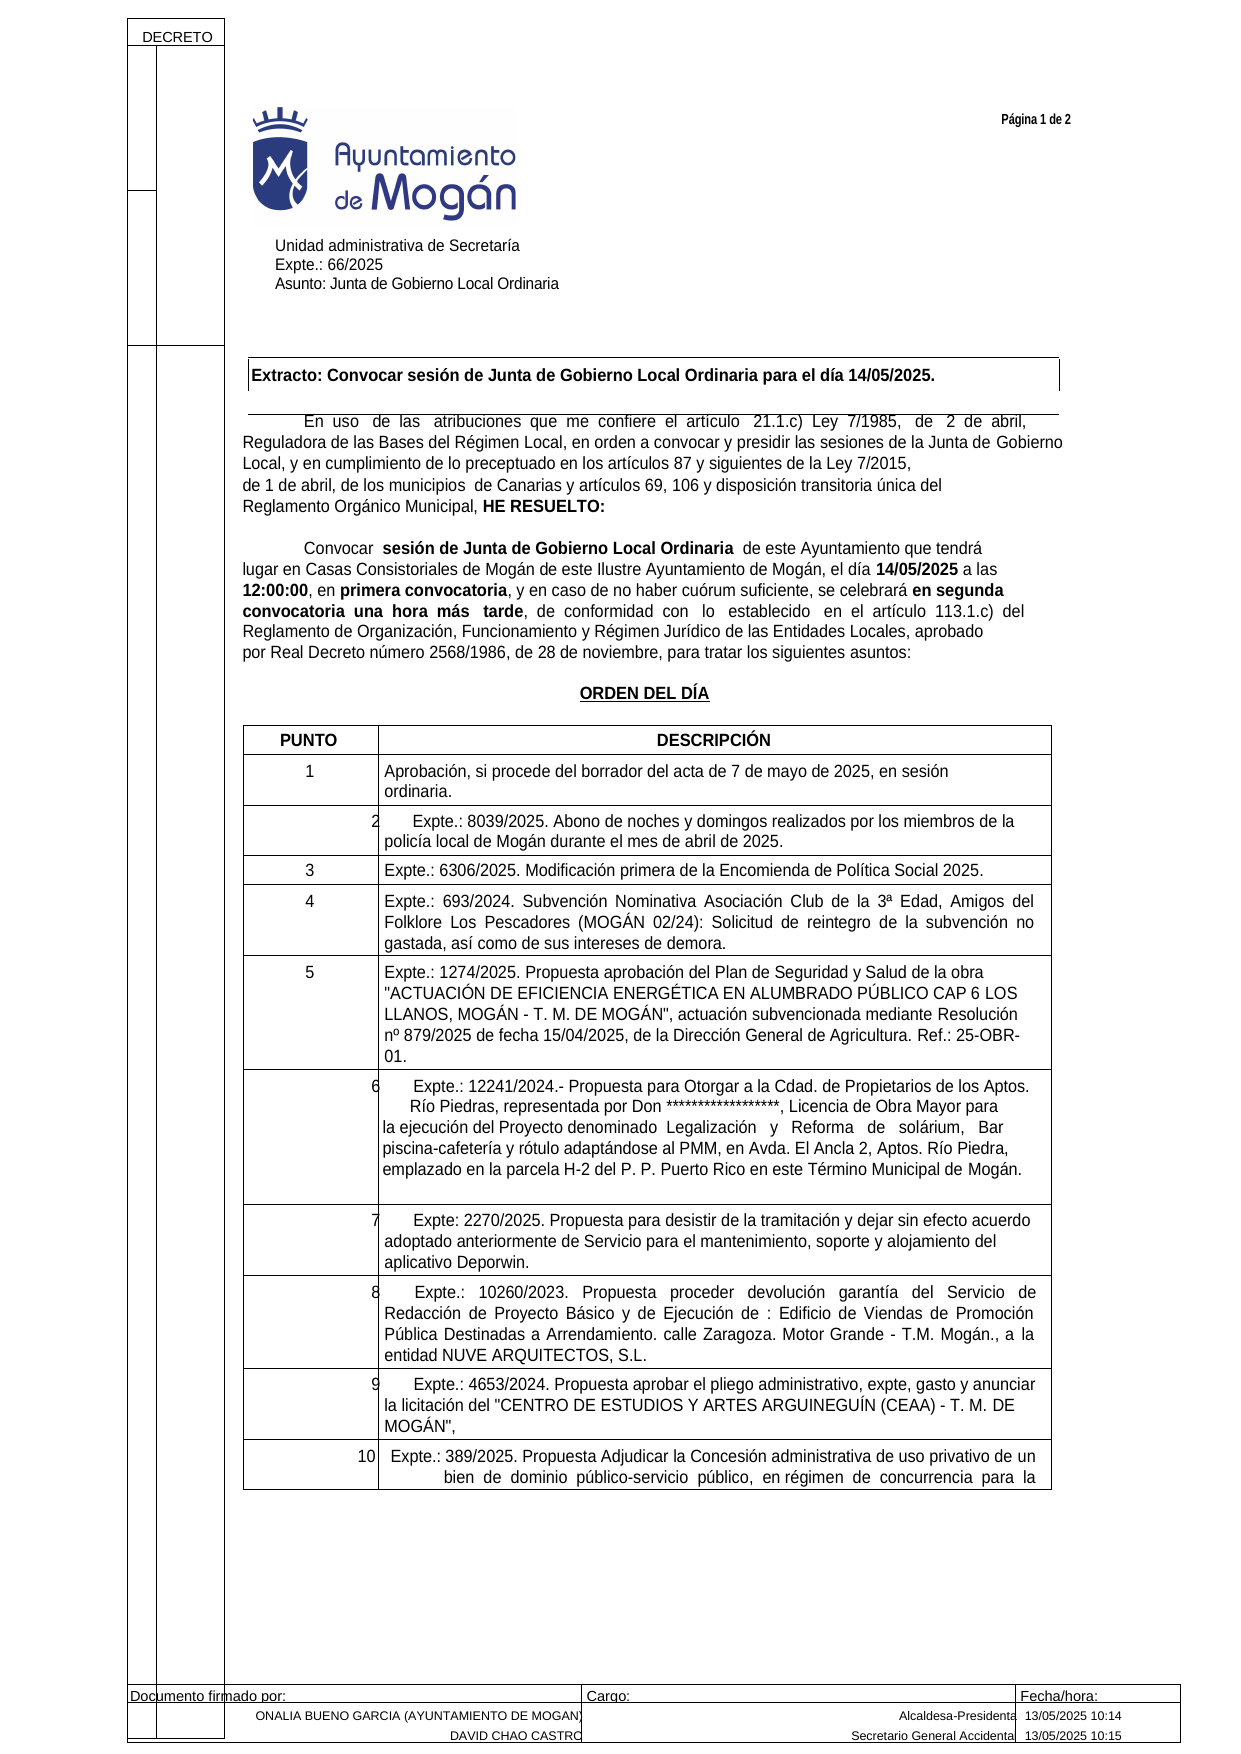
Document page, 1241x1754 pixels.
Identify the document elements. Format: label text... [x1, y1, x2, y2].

table_cell Expte.: 389/2025. Propuesta Adjudicar la Concesión administrativa de uso privativo de un bien de dominio público-servicio público, en régimen de concurrencia para la [379, 1440, 1051, 1489]
text [1060, 366, 1188, 386]
table_header Cargo: [582, 1685, 1015, 1702]
table_cell 4 [244, 885, 378, 955]
table_cell 8 [244, 1276, 378, 1368]
table_cell ONALIA BUENO GARCIA (AYUNTAMIENTO DE MOGAN) DAVID CHAO CASTRO [128, 1703, 581, 1742]
table_cell 13/05/2025 10:14 13/05/2025 10:15 [1016, 1703, 1180, 1742]
picture [252, 107, 516, 226]
text Extracto: Convocar sesión de Junta de Gobierno Local Ordinaria para el día 14/05/2025. [251, 366, 1059, 386]
table_cell Expte.: 693/2024. Subvención Nominativa Asociación Club de la 3ª Edad, Amigos del Folklore Los Pescadores (MOGÁN 02/24): Solicitud de reintegro de la subvención no gastada, así como de sus intereses de demora. [379, 885, 1051, 955]
table_cell Expte.: 8039/2025. Abono de noches y domingos realizados por los miembros de la policía local de Mogán durante el mes de abril de 2025. [379, 806, 1051, 855]
table_cell Expte.: 12241/2024.- Propuesta para Otorgar a la Cdad. de Propietarios de los Aptos. Río Piedras, representada por Don ******************, Licencia de Obra Mayor para la ejecución del Proyecto denominado Legalización y Reforma de solárium, Bar piscina-cafetería y rótulo adaptándose al PMM, en Avda. El Ancla 2, Aptos. Río Piedra, emplazado en la parcela H-2 del P. P. Puerto Rico en este Término Municipal de Mogán. [379, 1070, 1051, 1204]
table_cell [128, 46, 156, 190]
table_header Documento firmado por: [128, 1685, 581, 1702]
table_cell [128, 191, 156, 344]
table_cell 1 [244, 755, 378, 804]
table_cell 9 [244, 1369, 378, 1439]
table_header Fecha/hora: [1016, 1685, 1180, 1702]
table_header DESCRIPCIÓN [379, 726, 1051, 754]
table_cell Expte.: 6306/2025. Modificación primera de la Encomienda de Política Social 2025. [379, 856, 1051, 884]
text Asunto: Junta de Gobierno Local Ordinaria [275, 275, 1188, 293]
table_cell 3 [244, 856, 378, 884]
table_cell 5 [244, 956, 378, 1069]
table_header DECRETO [128, 19, 224, 44]
table_header PUNTO [244, 726, 378, 754]
text de 1 de abril, de los municipios de Canarias y artículos 69, 106 y disposición transitoria única del Reglamento Orgánico Municipal, HE RESUELTO: [242, 474, 1073, 517]
table_cell Expte: 2270/2025. Propuesta para desistir de la tramitación y dejar sin efecto acuerdo adoptado anteriormente de Servicio para el mantenimiento, soporte y alojamiento del aplicativo Deporwin. [379, 1205, 1051, 1275]
text 12:00:00, en primera convocatoria, y en caso de no haber cuórum suficiente, se celebrará en segunda convocatoria una hora más tarde, de conformidad con lo establecido en el artículo 113.1.c) del Reglamento de Organización, Funcionamiento y Régimen Jurídico de las Entidades Locales, aprobado [242, 579, 1073, 642]
table_cell [128, 346, 156, 1684]
table_cell 6 [244, 1070, 378, 1204]
text Página 1 de 2 [1001, 111, 1188, 127]
table_cell Expte.: 1274/2025. Propuesta aprobación del Plan de Seguridad y Salud de la obra "ACTUACIÓN DE EFICIENCIA ENERGÉTICA EN ALUMBRADO PÚBLICO CAP 6 LOS LLANOS, MOGÁN - T. M. DE MOGÁN", actuación subvencionada mediante Resolución nº 879/2025 de fecha 15/04/2025, de la Dirección General de Agricultura. Ref.: 25-OBR-01. [379, 956, 1051, 1069]
table_cell Expte.: 4653/2024. Propuesta aprobar el pliego administrativo, expte, gasto y anunciar la licitación del "CENTRO DE ESTUDIOS Y ARTES ARGUINEGUÍN (CEAA) - T. M. DE MOGÁN", [379, 1369, 1051, 1439]
table_cell [157, 346, 224, 1684]
table_cell Alcaldesa-Presidenta Secretario General Accidental [582, 1703, 1015, 1742]
text ORDEN DEL DÍA [579, 683, 1188, 704]
table_cell 7 [244, 1205, 378, 1275]
text por Real Decreto número 2568/1986, de 28 de noviembre, para tratar los siguientes asuntos: [242, 642, 1188, 662]
table_cell Expte.: 10260/2023. Propuesta proceder devolución garantía del Servicio de Redacción de Proyecto Básico y de Ejecución de : Edificio de Viendas de Promoción Pública Destinadas a Arrendamiento. calle Zaragoza. Motor Grande - T.M. Mogán., a la entidad NUVE ARQUITECTOS, S.L. [379, 1276, 1051, 1368]
text En uso de las atribuciones que me confiere el artículo 21.1.c) Ley 7/1985, de 2 de abril, Reguladora de las Bases del Régimen Local, en orden a convocar y presidir las sesiones de la Junta de Gobierno Local, y en cumplimiento de lo preceptuado en los artículos 87 y siguientes de la Ley 7/2015, [242, 411, 1073, 474]
table_cell 10 [244, 1440, 378, 1489]
text Unidad administrativa de Secretaría Expte.: 66/2025 [275, 237, 681, 275]
table_cell Aprobación, si procede del borrador del acta de 7 de mayo de 2025, en sesión ordinaria. [379, 755, 1051, 804]
table_cell [157, 46, 224, 344]
text Convocar sesión de Junta de Gobierno Local Ordinaria de este Ayuntamiento que tendrá lugar en Casas Consistoriales de Mogán de este Ilustre Ayuntamiento de Mogán, el día 14/05/2025 a las [242, 538, 1073, 579]
table_cell 2 [244, 806, 378, 855]
